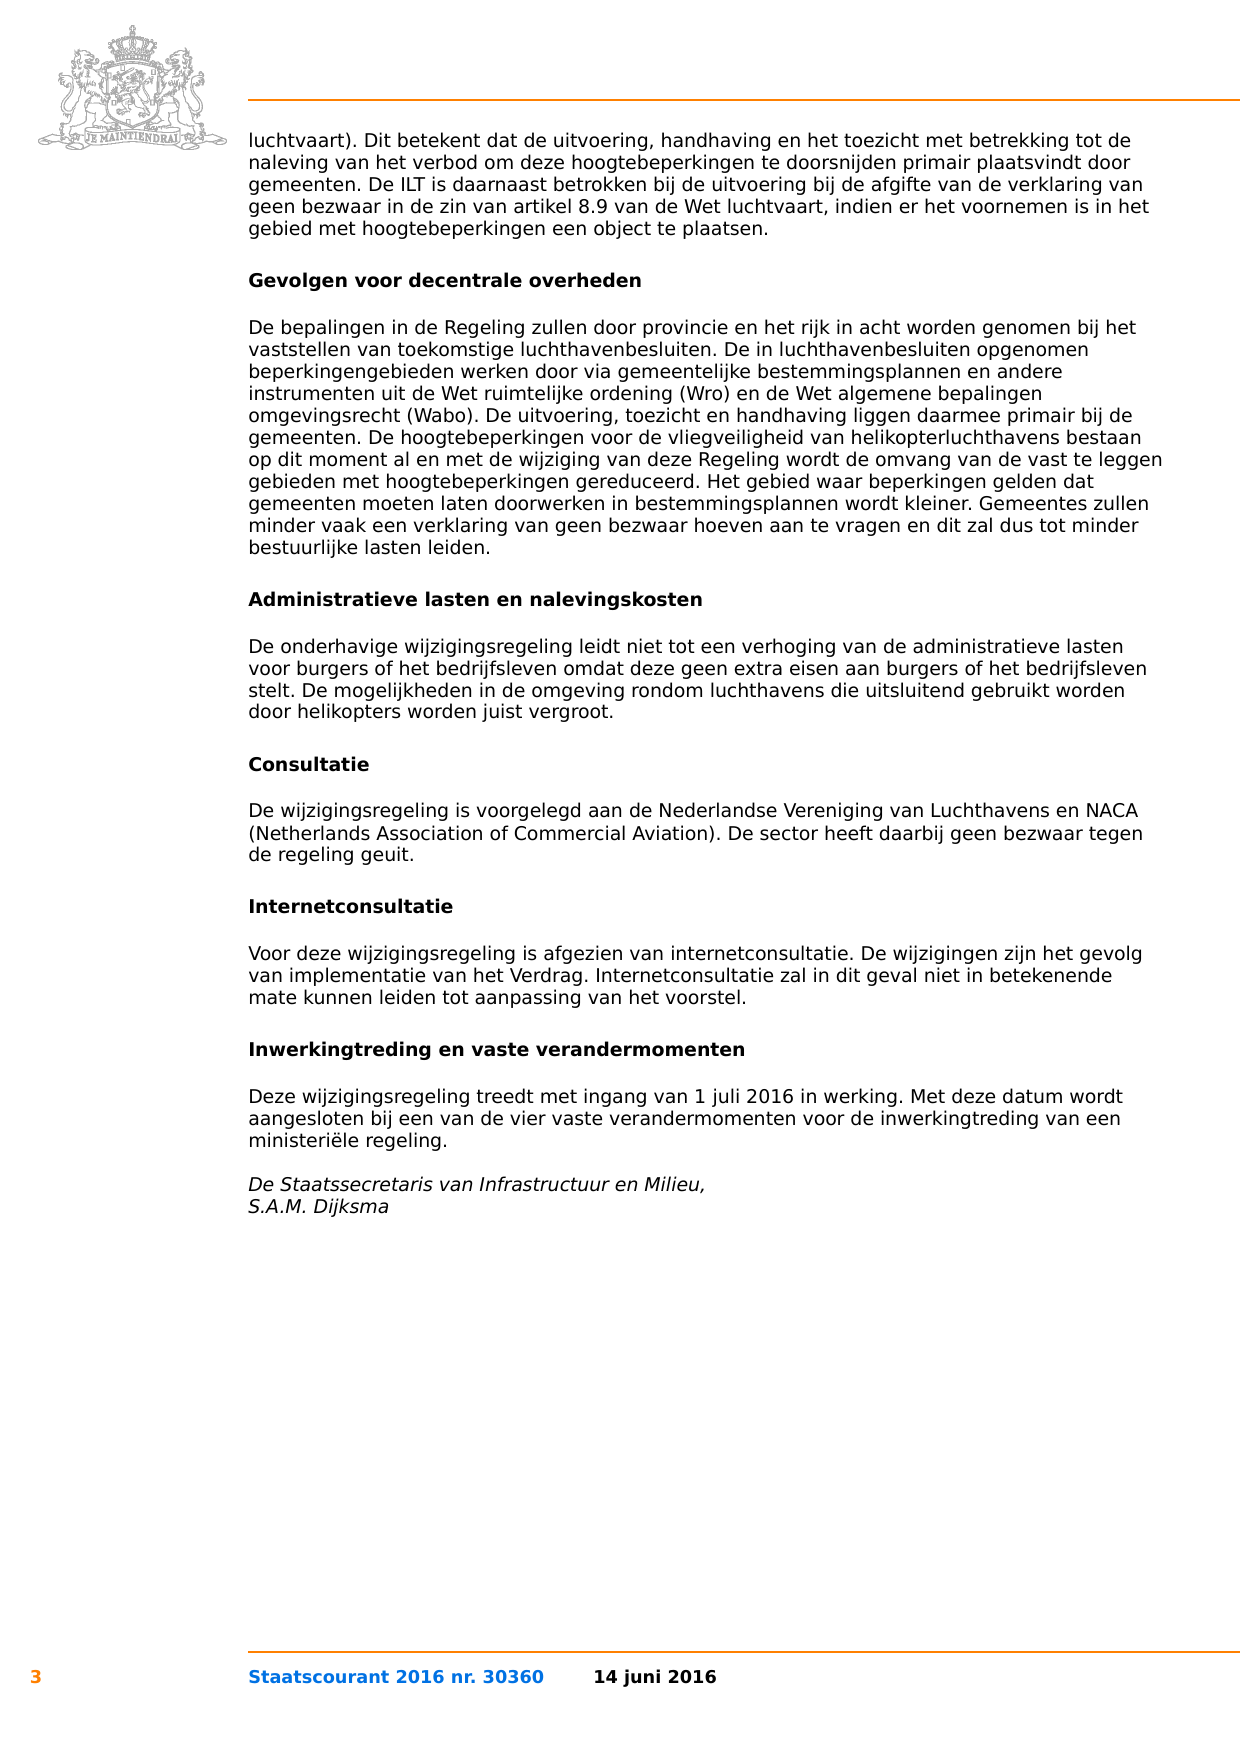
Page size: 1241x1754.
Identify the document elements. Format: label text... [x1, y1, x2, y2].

subtitle Consultatie [248, 753, 1163, 775]
text De Staatssecretaris van Infrastructuur en Milieu, S.A.M. Dijksma [248, 1174, 1163, 1218]
text Deze wijzigingsregeling treedt met ingang van 1 juli 2016 in werking. Met deze datum wordt aangesloten bij een van de vier vaste verandermomenten voor de inwerkingtreding van een ministeriële regeling. [248, 1086, 1163, 1152]
subtitle Inwerkingtreding en vaste verandermomenten [248, 1039, 1163, 1061]
text De bepalingen in de Regeling zullen door provincie en het rijk in acht worden genomen bij het vaststellen van toekomstige luchthavenbesluiten. De in luchthavenbesluiten opgenomen beperkingengebieden werken door via gemeentelijke bestemmingsplannen en andere instrumenten uit de Wet ruimtelijke ordening (Wro) en de Wet algemene bepalingen omgevingsrecht (Wabo). De uitvoering, toezicht en handhaving liggen daarmee primair bij de gemeenten. De hoogtebeperkingen voor de vliegveiligheid van helikopterluchthavens bestaan op dit moment al en met de wijziging van deze Regeling wordt de omvang van de vast te leggen gebieden met hoogtebeperkingen gereduceerd. Het gebied waar beperkingen gelden dat gemeenten moeten laten doorwerken in bestemmingsplannen wordt kleiner. Gemeentes zullen minder vaak een verklaring van geen bezwaar hoeven aan te vragen en dit zal dus tot minder bestuurlijke lasten leiden. [248, 317, 1163, 558]
text De wijzigingsregeling is voorgelegd aan de Nederlandse Vereniging van Luchthavens en NACA (Netherlands Association of Commercial Aviation). De sector heeft daarbij geen bezwaar tegen de regeling geuit. [248, 800, 1163, 866]
picture [38, 25, 227, 150]
subtitle Gevolgen voor decentrale overheden [248, 270, 1163, 292]
text Voor deze wijzigingsregeling is afgezien van internetconsultatie. De wijzigingen zijn het gevolg van implementatie van het Verdrag. Internetconsultatie zal in dit geval niet in betekenende mate kunnen leiden tot aanpassing van het voorstel. [248, 943, 1163, 1009]
subtitle Administratieve lasten en nalevingskosten [248, 588, 1163, 611]
text luchtvaart). Dit betekent dat de uitvoering, handhaving en het toezicht met betrekking tot de naleving van het verbod om deze hoogtebeperkingen te doorsnijden primair plaatsvindt door gemeenten. De ILT is daarnaast betrokken bij de uitvoering bij de afgifte van de verklaring van geen bezwaar in de zin van artikel 8.9 van de Wet luchtvaart, indien er het voornemen is in het gebied met hoogtebeperkingen een object te plaatsen. [248, 130, 1163, 240]
text De onderhavige wijzigingsregeling leidt niet tot een verhoging van de administratieve lasten voor burgers of het bedrijfsleven omdat deze geen extra eisen aan burgers of het bedrijfsleven stelt. De mogelijkheden in de omgeving rondom luchthavens die uitsluitend gebruikt worden door helikopters worden juist vergroot. [248, 636, 1163, 723]
subtitle Internetconsultatie [248, 896, 1163, 918]
